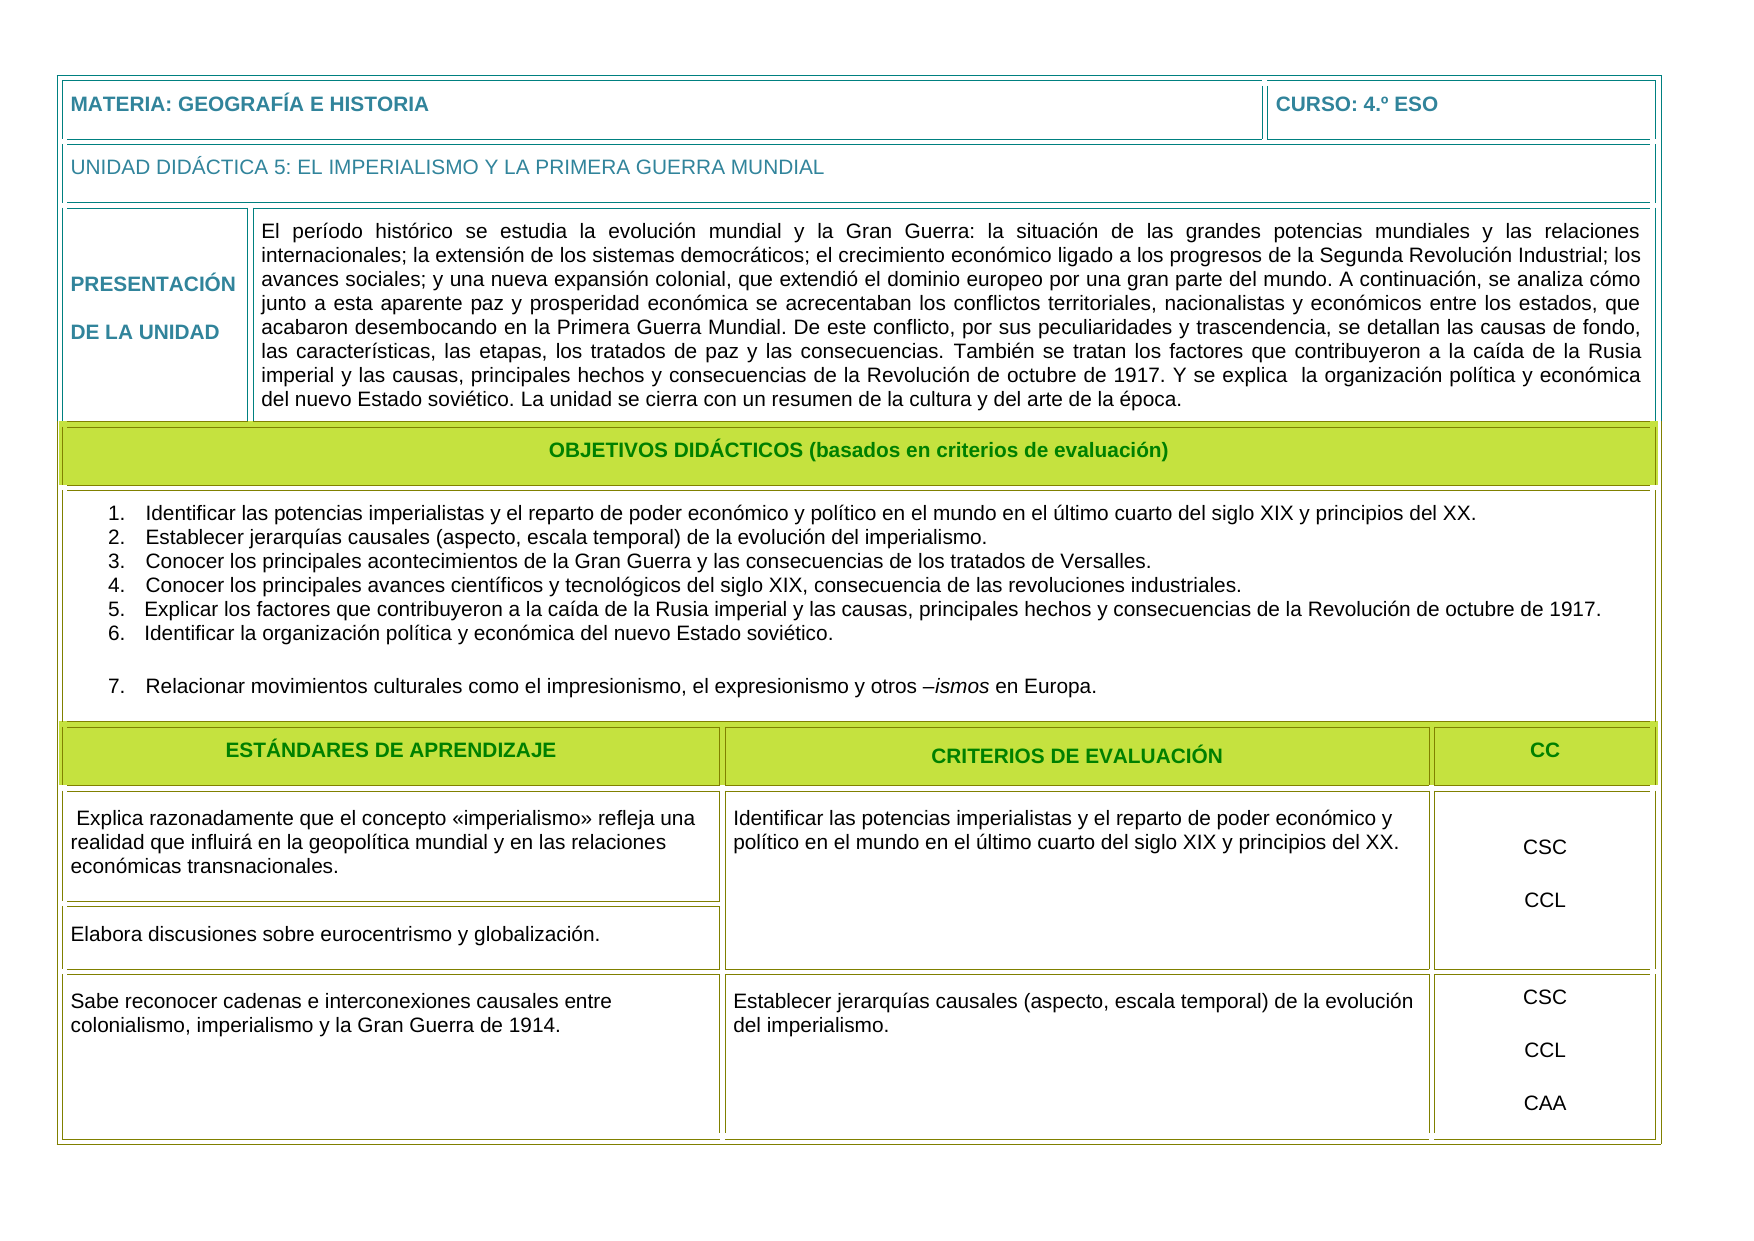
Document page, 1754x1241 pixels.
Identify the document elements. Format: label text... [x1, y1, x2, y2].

table_cell Identificar las potencias imperialistas y el reparto de poder económico y político en el mundo en el último cuarto del siglo XIX y principios del XX. Establecer jerarquías causales (aspecto, escala temporal) de la evolución del imperialismo. Conocer los principales acontecimientos de la Gran Guerra y las consecuencias de los tratados de Versalles. Conocer los principales avances científicos y tecnológicos del siglo XIX, consecuencia de las revoluciones industriales. Explicar los factores que contribuyeron a la caída de la Rusia imperial y las causas, principales hechos y consecuencias de la Revolución de octubre de 1917. Identificar la organización política y económica del nuevo Estado soviético. Relacionar movimientos culturales como el impresionismo, el expresionismo y otros –ismos en Europa. [59, 485, 1658, 721]
table_cell UNIDAD DIDÁCTICA 5: EL IMPERIALISMO Y LA PRIMERA GUERRA MUNDIAL [59, 139, 1658, 202]
table_header CURSO: 4.º ESO [1265, 76, 1658, 139]
table_cell El período histórico se estudia la evolución mundial y la Gran Guerra: la situación de las grandes potencias mundiales y las relaciones internacionales; la extensión de los sistemas democráticos; el crecimiento económico ligado a los progresos de la Segunda Revolución Industrial; los avances sociales; y una nueva expansión colonial, que extendió el dominio europeo por una gran parte del mundo. A continuación, se analiza cómo junto a esta aparente paz y prosperidad económica se acrecentaban los conflictos territoriales, nacionalistas y económicos entre los estados, que acabaron desembocando en la Primera Guerra Mundial. De este conflicto, por sus peculiaridades y trascendencia, se detallan las causas de fondo, las características, las etapas, los tratados de paz y las consecuencias. También se tratan los factores que contribuyeron a la caída de la Rusia imperial y las causas, principales hechos y consecuencias de la Revolución de octubre de 1917. Y se explica la organización política y económica del nuevo Estado soviético. La unidad se cierra con un resumen de la cultura y del arte de la época. [250, 202, 1658, 421]
table_cell CSC CCL [1432, 785, 1658, 969]
table_cell Identificar las potencias imperialistas y el reparto de poder económico y político en el mundo en el último cuarto del siglo XIX y principios del XX. [722, 785, 1432, 969]
table_cell CRITERIOS DE EVALUACIÓN [722, 722, 1432, 785]
table_cell OBJETIVOS DIDÁCTICOS (basados en criterios de evaluación) [59, 421, 1658, 485]
table_cell Elabora discusiones sobre eurocentrismo y globalización. [59, 901, 722, 969]
table_cell Explica razonadamente que el concepto «imperialismo» refleja una realidad que influirá en la geopolítica mundial y en las relaciones económicas transnacionales. [59, 785, 722, 901]
table_cell Establecer jerarquías causales (aspecto, escala temporal) de la evolución del imperialismo. [722, 969, 1432, 1138]
table_cell CC [1432, 721, 1658, 785]
table_cell Sabe reconocer cadenas e interconexiones causales entre colonialismo, imperialismo y la Gran Guerra de 1914. [59, 969, 722, 1138]
table_cell PRESENTACIÓN DE LA UNIDAD [59, 202, 250, 421]
table_cell CSC CCL CAA [1432, 969, 1658, 1138]
table_header MATERIA: GEOGRAFÍA E HISTORIA [59, 76, 1265, 139]
table_cell ESTÁNDARES DE APRENDIZAJE [59, 721, 722, 785]
